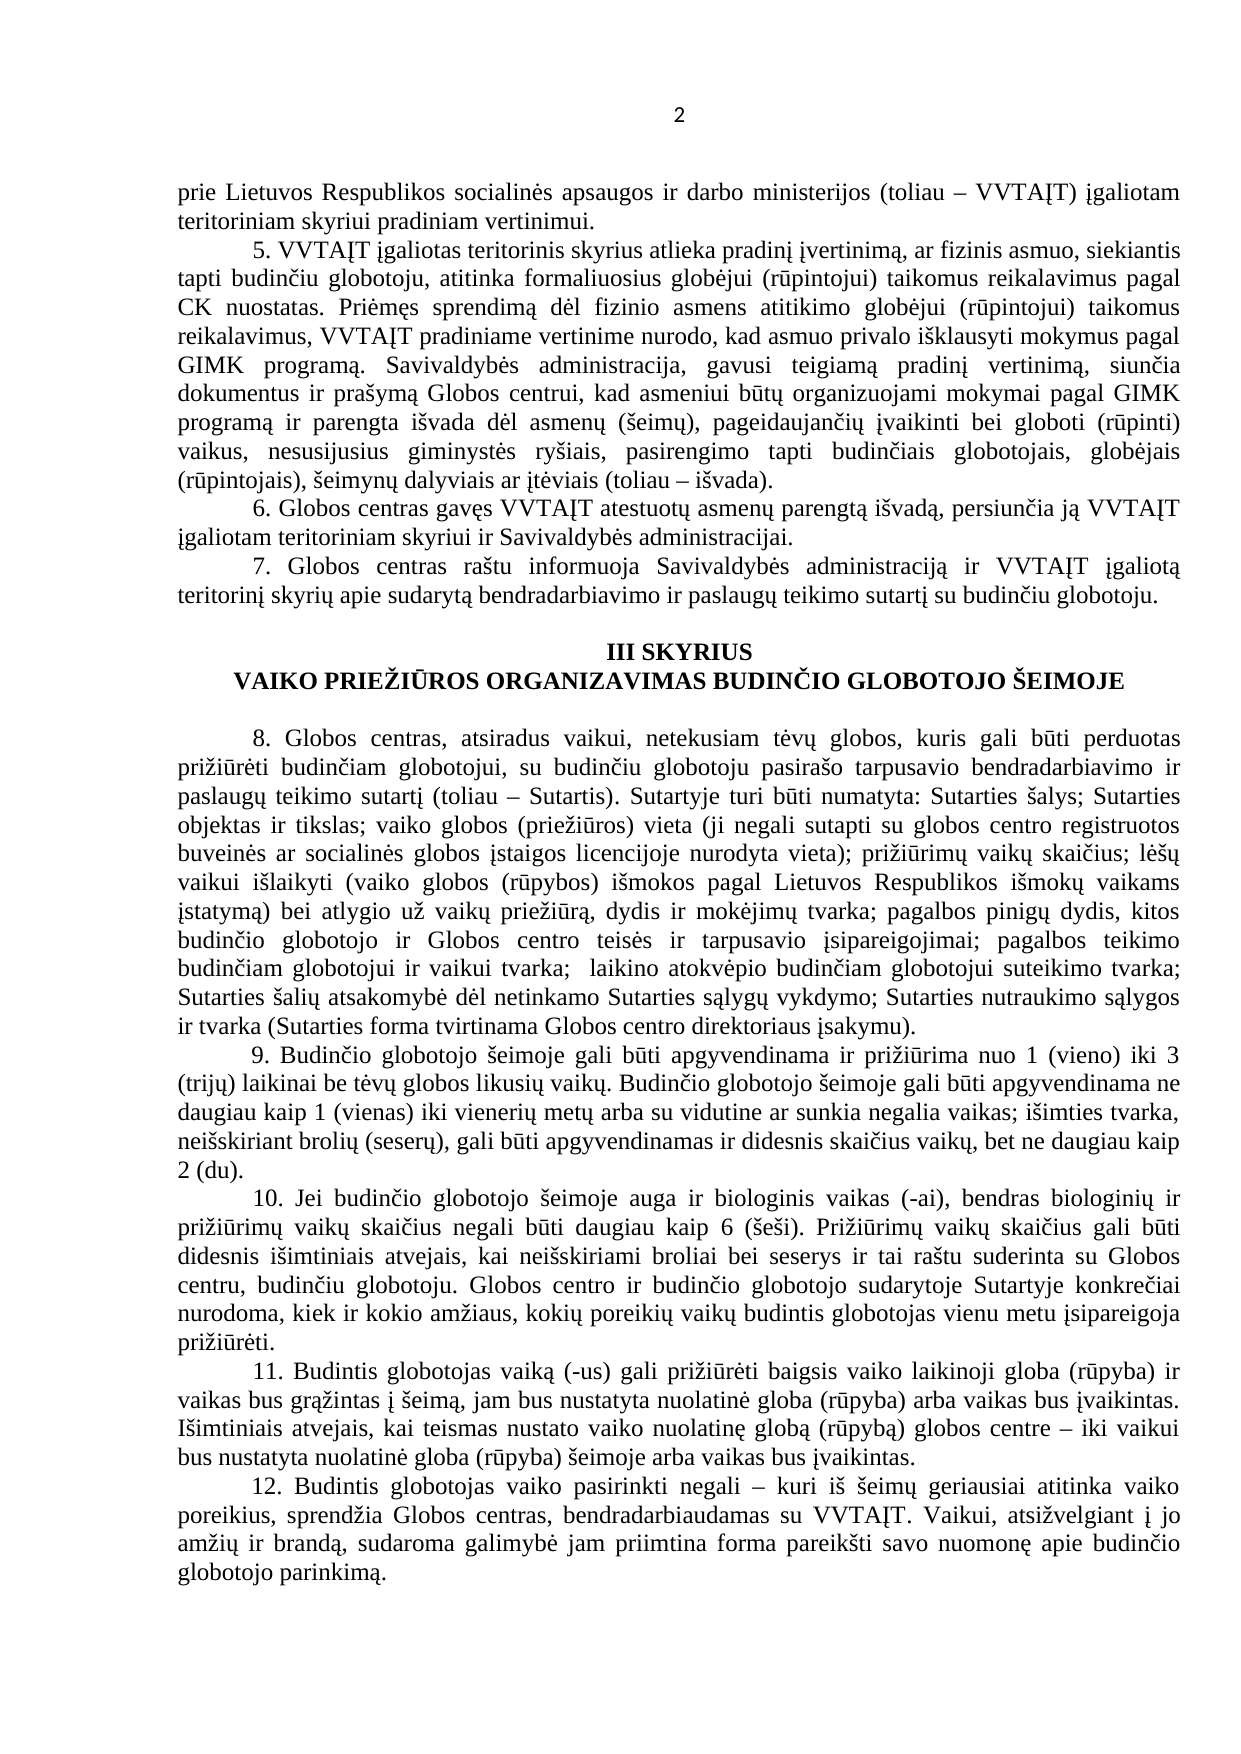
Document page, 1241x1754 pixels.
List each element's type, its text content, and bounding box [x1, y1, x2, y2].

text 9. Budinčio globotojo šeimoje gali būti apgyvendinama ir prižiūrima nuo 1 (vieno) iki 3 (trijų) laikinai be tėvų globos likusių vaikų. Budinčio globotojo šeimoje gali būti apgyvendinama ne daugiau kaip 1 (vienas) iki vienerių metų arba su vidutine ar sunkia negalia vaikas; išimties tvarka, neišskiriant brolių (seserų), gali būti apgyvendinamas ir didesnis skaičius vaikų, bet ne daugiau kaip 2 (du). [177, 1040, 1181, 1183]
text 12. Budintis globotojas vaiko pasirinkti negali – kuri iš šeimų geriausiai atitinka vaiko poreikius, sprendžia Globos centras, bendradarbiaudamas su VVTAĮT. Vaikui, atsižvelgiant į jo amžių ir brandą, sudaroma galimybė jam priimtina forma pareikšti savo nuomonę apie budinčio globotojo parinkimą. [177, 1471, 1181, 1586]
text 8. Globos centras, atsiradus vaikui, netekusiam tėvų globos, kuris gali būti perduotas prižiūrėti budinčiam globotojui, su budinčiu globotoju pasirašo tarpusavio bendradarbiavimo ir paslaugų teikimo sutartį (toliau – Sutartis). Sutartyje turi būti numatyta: Sutarties šalys; Sutarties objektas ir tikslas; vaiko globos (priežiūros) vieta (ji negali sutapti su globos centro registruotos buveinės ar socialinės globos įstaigos licencijoje nurodyta vieta); prižiūrimų vaikų skaičius; lėšų vaikui išlaikyti (vaiko globos (rūpybos) išmokos pagal Lietuvos Respublikos išmokų vaikams įstatymą) bei atlygio už vaikų priežiūrą, dydis ir mokėjimų tvarka; pagalbos pinigų dydis, kitos budinčio globotojo ir Globos centro teisės ir tarpusavio įsipareigojimai; pagalbos teikimo budinčiam globotojui ir vaikui tvarka; laikino atokvėpio budinčiam globotojui suteikimo tvarka; Sutarties šalių atsakomybė dėl netinkamo Sutarties sąlygų vykdymo; Sutarties nutraukimo sąlygos ir tvarka (Sutarties forma tvirtinama Globos centro direktoriaus įsakymu). [177, 723, 1181, 1040]
text 11. Budintis globotojas vaiką (-us) gali prižiūrėti baigsis vaiko laikinoji globa (rūpyba) ir vaikas bus grąžintas į šeimą, jam bus nustatyta nuolatinė globa (rūpyba) arba vaikas bus įvaikintas. Išimtiniais atvejais, kai teismas nustato vaiko nuolatinę globą (rūpybą) globos centre – iki vaikui bus nustatyta nuolatinė globa (rūpyba) šeimoje arba vaikas bus įvaikintas. [177, 1356, 1181, 1471]
text 6. Globos centras gavęs VVTAĮT atestuotų asmenų parengtą išvadą, persiunčia ją VVTAĮT įgaliotam teritoriniam skyriui ir Savivaldybės administracijai. [177, 493, 1181, 551]
text 7. Globos centras raštu informuoja Savivaldybės administraciją ir VVTAĮT įgaliotą teritorinį skyrių apie sudarytą bendradarbiavimo ir paslaugų teikimo sutartį su budinčiu globotoju. [177, 551, 1181, 608]
text prie Lietuvos Respublikos socialinės apsaugos ir darbo ministerijos (toliau – VVTAĮT) įgaliotam teritoriniam skyriui pradiniam vertinimui. [177, 177, 1181, 235]
text III SKYRIUS [177, 637, 1181, 666]
text 5. VVTAĮT įgaliotas teritorinis skyrius atlieka pradinį įvertinimą, ar fizinis asmuo, siekiantis tapti budinčiu globotoju, atitinka formaliuosius globėjui (rūpintojui) taikomus reikalavimus pagal CK nuostatas. Priėmęs sprendimą dėl fizinio asmens atitikimo globėjui (rūpintojui) taikomus reikalavimus, VVTAĮT pradiniame vertinime nurodo, kad asmuo privalo išklausyti mokymus pagal GIMK programą. Savivaldybės administracija, gavusi teigiamą pradinį vertinimą, siunčia dokumentus ir prašymą Globos centrui, kad asmeniui būtų organizuojami mokymai pagal GIMK programą ir parengta išvada dėl asmenų (šeimų), pageidaujančių įvaikinti bei globoti (rūpinti) vaikus, nesusijusius giminystės ryšiais, pasirengimo tapti budinčiais globotojais, globėjais (rūpintojais), šeimynų dalyviais ar įtėviais (toliau – išvada). [177, 235, 1181, 493]
text 10. Jei budinčio globotojo šeimoje auga ir biologinis vaikas (-ai), bendras biologinių ir prižiūrimų vaikų skaičius negali būti daugiau kaip 6 (šeši). Prižiūrimų vaikų skaičius gali būti didesnis išimtiniais atvejais, kai neišskiriami broliai bei seserys ir tai raštu suderinta su Globos centru, budinčiu globotoju. Globos centro ir budinčio globotojo sudarytoje Sutartyje konkrečiai nurodoma, kiek ir kokio amžiaus, kokių poreikių vaikų budintis globotojas vienu metu įsipareigoja prižiūrėti. [177, 1183, 1181, 1356]
text VAIKO PRIEŽIŪROS ORGANIZAVIMAS BUDINČIO GLOBOTOJO ŠEIMOJE [177, 666, 1181, 695]
